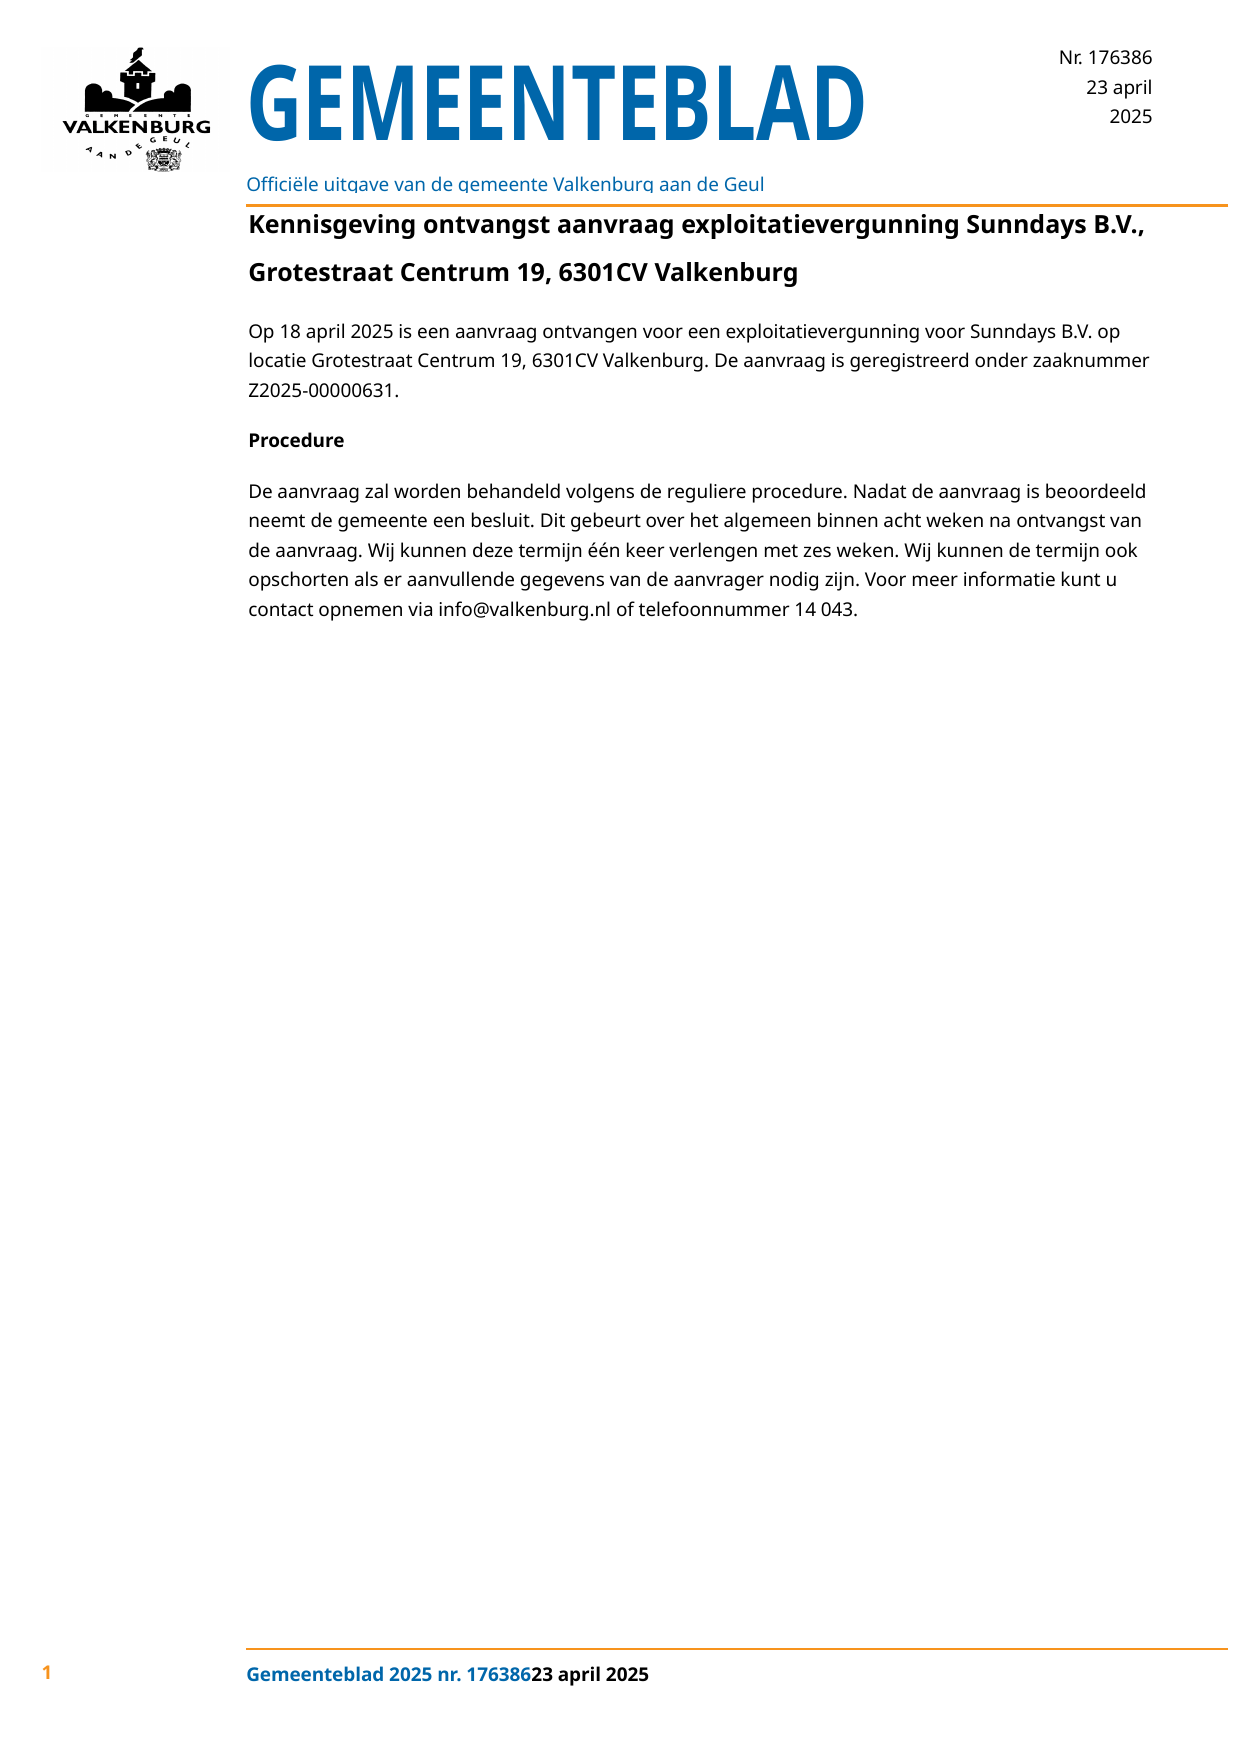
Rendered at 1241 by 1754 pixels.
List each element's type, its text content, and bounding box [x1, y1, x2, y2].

text Procedure [248, 427, 1152, 453]
picture [41, 47, 231, 172]
text Op 18 april 2025 is een aanvraag ontvangen voor een exploitatievergunning voor Sunndays B.V. op locatie Grotestraat Centrum 19, 6301CV Valkenburg. De aanvraag is geregistreerd onder zaaknummer Z2025-00000631. [248, 318, 1152, 403]
text De aanvraag zal worden behandeld volgens de reguliere procedure. Nadat de aanvraag is beoordeeld neemt de gemeente een besluit. Dit gebeurt over het algemeen binnen acht weken na ontvangst van de aanvraag. Wij kunnen deze termijn één keer verlengen met zes weken. Wij kunnen de termijn ook opschorten als er aanvullende gegevens van de aanvrager nodig zijn. Voor meer informatie kunt u contact opnemen via info@valkenburg.nl of telefoonnummer 14 043. [248, 478, 1152, 622]
text Kennisgeving ontvangst aanvraag exploitatievergunning Sunndays B.V., Grotestraat Centrum 19, 6301CV Valkenburg [248, 207, 1152, 288]
